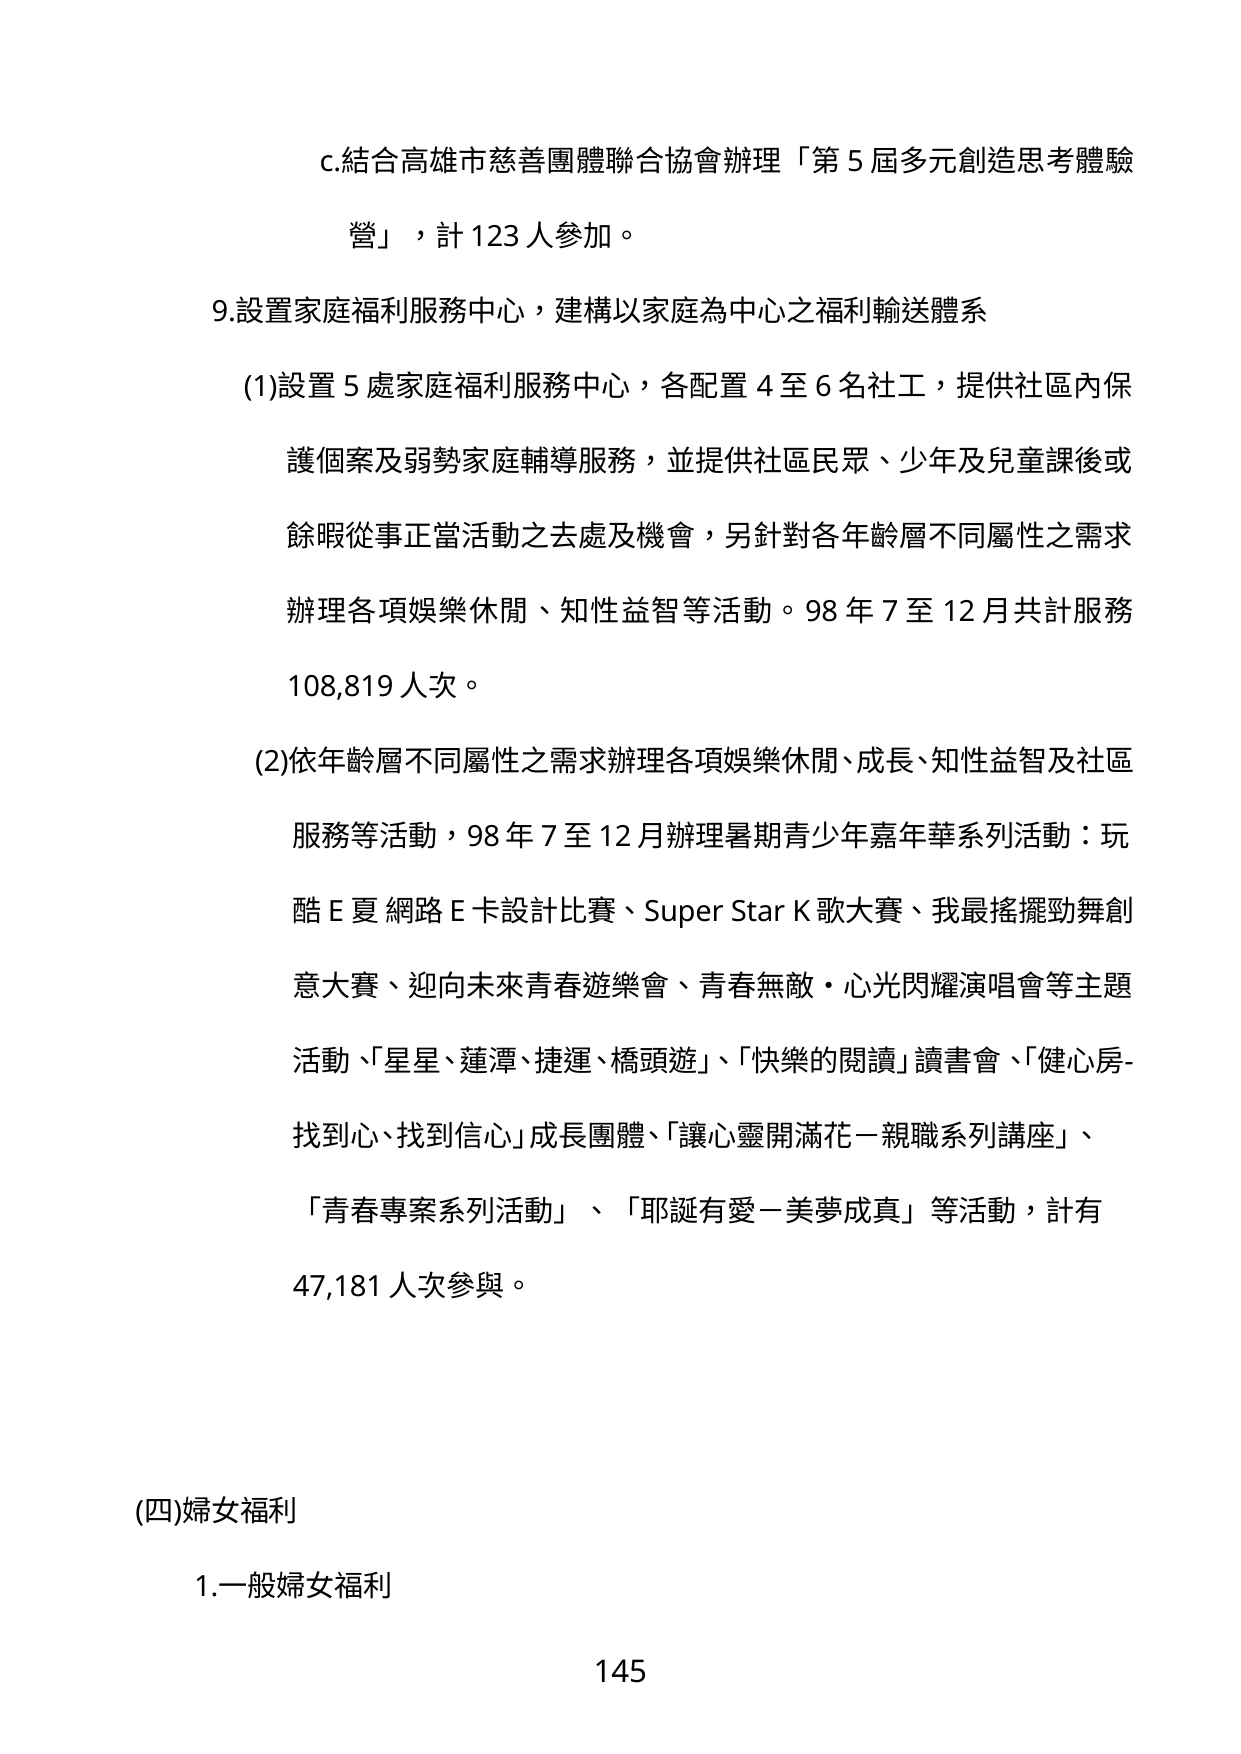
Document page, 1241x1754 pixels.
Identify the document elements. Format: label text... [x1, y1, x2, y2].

text c.結合高雄市慈善團體聯合協會辦理「第5屆多元創造思考體驗營」，計123人參加。 [319, 121, 1134, 271]
text 9.設置家庭福利服務中心，建構以家庭為中心之福利輸送體系 [211, 271, 1134, 346]
text 1.一般婦女福利 [194, 1546, 1134, 1621]
text (四)婦女福利 [106, 1471, 1134, 1546]
text (2)依年齡層不同屬性之需求辦理各項娛樂休閒、成長、知性益智及社區服務等活動，98年7至12月辦理暑期青少年嘉年華系列活動：玩酷E夏 網路E卡設計比賽、Super Star K歌大賽、我最搖擺勁舞創意大賽、迎向未來青春遊樂會、青春無敵‧心光閃耀演唱會等主題活動、「星星、蓮潭、捷運、橋頭遊」、「快樂的閱讀」讀書會、「健心房-找到心、找到信心」成長團體、「讓心靈開滿花－親職系列講座」、「青春專案系列活動」、「耶誕有愛－美夢成真」等活動，計有47,181人次參與。 [255, 721, 1134, 1321]
text (1)設置5處家庭福利服務中心，各配置4至6名社工，提供社區內保護個案及弱勢家庭輔導服務，並提供社區民眾、少年及兒童課後或餘暇從事正當活動之去處及機會，另針對各年齡層不同屬性之需求辦理各項娛樂休閒、知性益智等活動。98年7至12月共計服務108,819人次。 [243, 346, 1134, 721]
